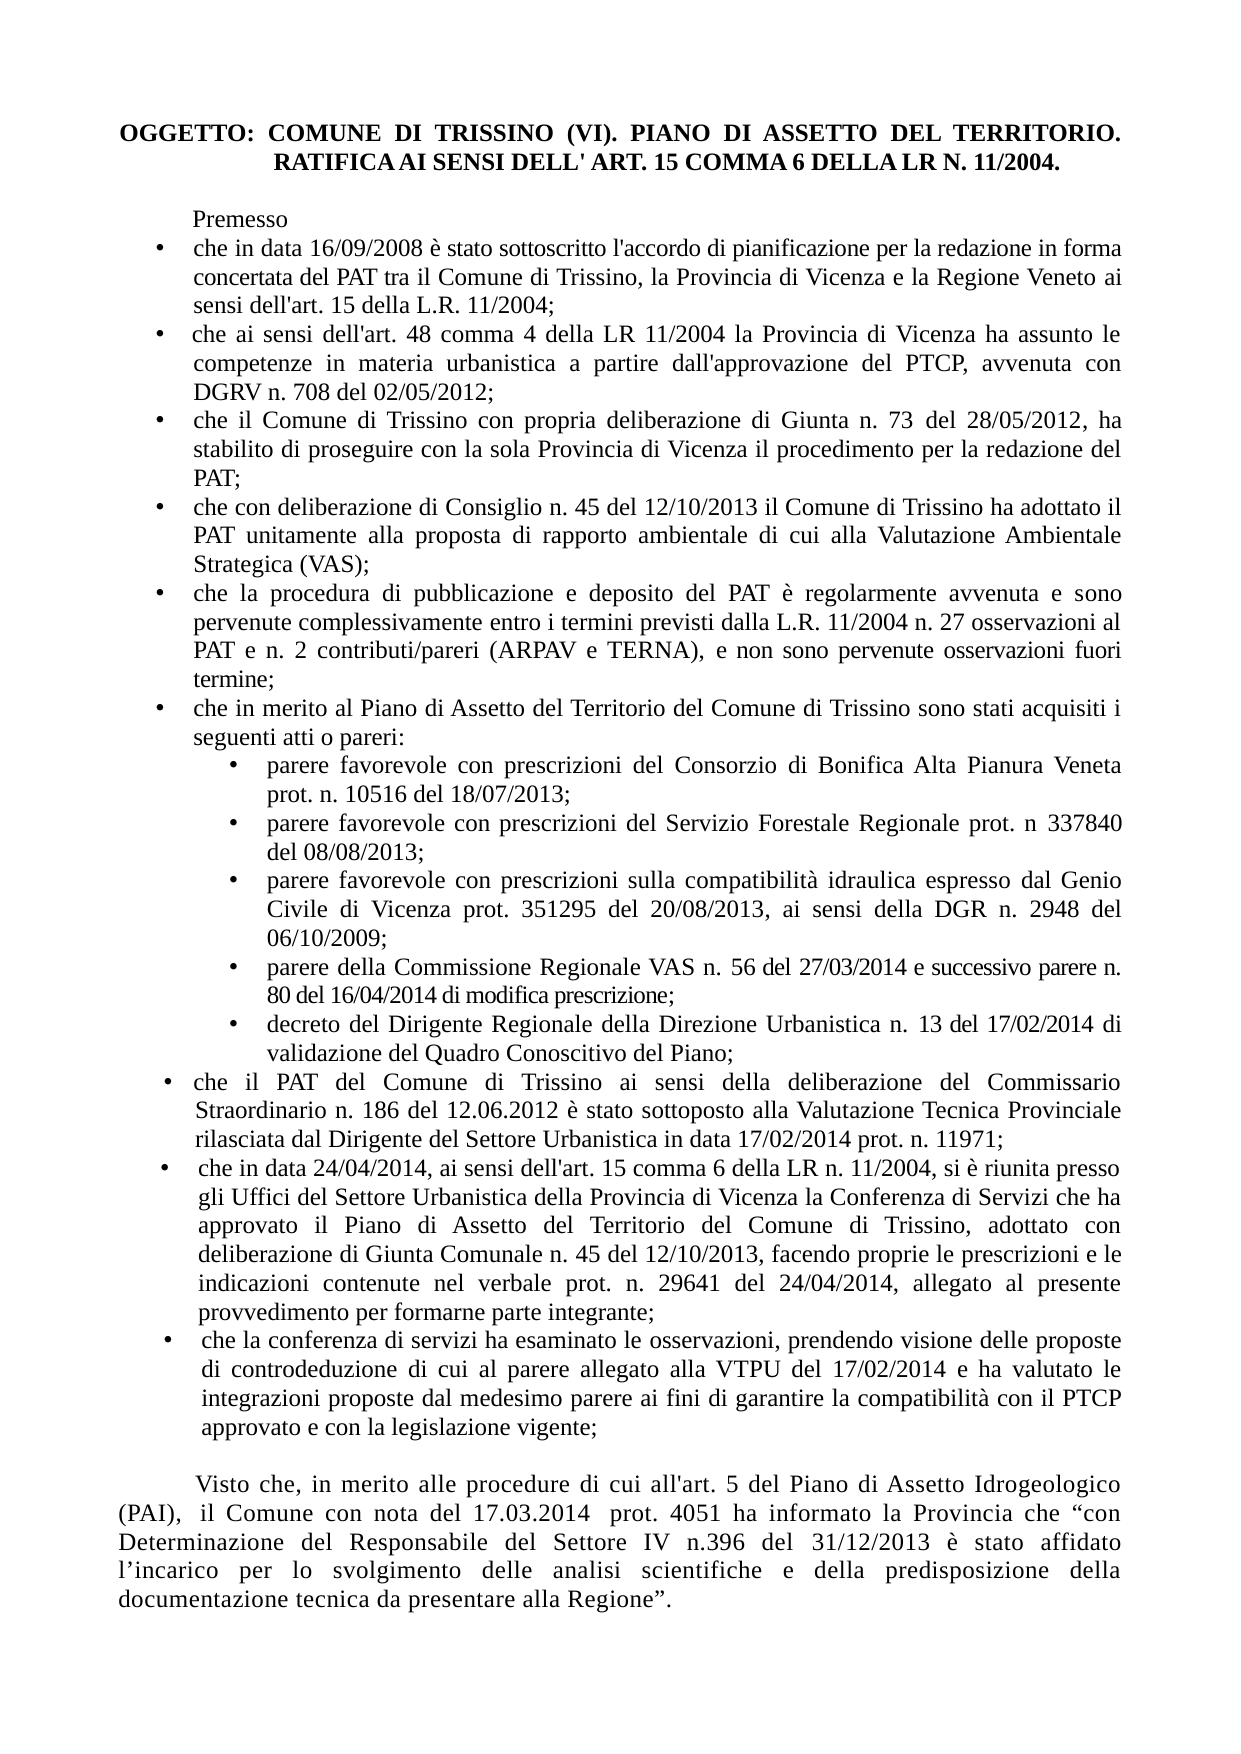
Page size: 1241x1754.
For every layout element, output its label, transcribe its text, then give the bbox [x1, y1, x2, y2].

list parere favorevole con prescrizioni sulla compatibilità idraulica espresso dal Genio Civile di Vicenza prot. 351295 del 20/08/2013, ai sensi della DGR n. 2948 del 06/10/2009; [229, 866, 1122, 952]
list parere favorevole con prescrizioni del Servizio Forestale Regionale prot. n 337840 del 08/08/2013; [229, 808, 1122, 866]
list che in data 24/04/2014, ai sensi dell'art. 15 comma 6 della LR n. 11/2004, si è riunita presso gli Uffici del Settore Urbanistica della Provincia di Vicenza la Conferenza di Servizi che ha approvato il Piano di Assetto del Territorio del Comune di Trissino, adottato con deliberazione di Giunta Comunale n. 45 del 12/10/2013, facendo proprie le prescrizioni e le indicazioni contenute nel verbale prot. n. 29641 del 24/04/2014, allegato al presente provvedimento per formarne parte integrante; [160, 1153, 1122, 1326]
list che la procedura di pubblicazione e deposito del PAT è regolarmente avvenuta e sono pervenute complessivamente entro i termini previsti dalla L.R. 11/2004 n. 27 osservazioni al PAT e n. 2 contributi/pareri (ARPAV e TERNA), e non sono pervenute osservazioni fuori termine; [156, 578, 1122, 693]
list che il Comune di Trissino con propria deliberazione di Giunta n. 73 del 28/05/2012, ha stabilito di proseguire con la sola Provincia di Vicenza il procedimento per la redazione del PAT; [156, 406, 1122, 492]
text OGGETTO: COMUNE DI TRISSINO (VI). PIANO DI ASSETTO DEL TERRITORIO. RATIFICA AI SENSI DELL' ART. 15 COMMA 6 DELLA LR N. 11/2004. [119, 118, 1122, 176]
list che in merito al Piano di Assetto del Territorio del Comune di Trissino sono stati acquisiti i seguenti atti o pareri: [156, 693, 1122, 751]
list parere favorevole con prescrizioni del Consorzio di Bonifica Alta Pianura Veneta prot. n. 10516 del 18/07/2013; [229, 751, 1122, 808]
list che ai sensi dell'art. 48 comma 4 della LR 11/2004 la Provincia di Vicenza ha assunto le competenze in materia urbanistica a partire dall'approvazione del PTCP, avvenuta con DGRV n. 708 del 02/05/2012; [156, 319, 1122, 406]
list che la conferenza di servizi ha esaminato le osservazioni, prendendo visione delle proposte di controdeduzione di cui al parere allegato alla VTPU del 17/02/2014 e ha valutato le integrazioni proposte dal medesimo parere ai fini di garantire la compatibilità con il PTCP approvato e con la legislazione vigente; [163, 1326, 1122, 1441]
text Visto che, in merito alle procedure di cui all'art. 5 del Piano di Assetto Idrogeologico (PAI), il Comune con nota del 17.03.2014 prot. 4051 ha informato la Provincia che “con Determinazione del Responsabile del Settore IV n.396 del 31/12/2013 è stato affidato l’incarico per lo svolgimento delle analisi scientifiche e della predisposizione della documentazione tecnica da presentare alla Regione”. [118, 1469, 1122, 1613]
list parere della Commissione Regionale VAS n. 56 del 27/03/2014 e successivo parere n. 80 del 16/04/2014 di modifica prescrizione; [229, 952, 1122, 1009]
text Premesso [118, 204, 1122, 233]
list decreto del Dirigente Regionale della Direzione Urbanistica n. 13 del 17/02/2014 di validazione del Quadro Conoscitivo del Piano; [229, 1009, 1122, 1067]
list che il PAT del Comune di Trissino ai sensi della deliberazione del Commissario Straordinario n. 186 del 12.06.2012 è stato sottoposto alla Valutazione Tecnica Provinciale rilasciata dal Dirigente del Settore Urbanistica in data 17/02/2014 prot. n. 11971; [163, 1067, 1122, 1153]
list che in data 16/09/2008 è stato sottoscritto l'accordo di pianificazione per la redazione in forma concertata del PAT tra il Comune di Trissino, la Provincia di Vicenza e la Regione Veneto ai sensi dell'art. 15 della L.R. 11/2004; [156, 233, 1122, 319]
list che con deliberazione di Consiglio n. 45 del 12/10/2013 il Comune di Trissino ha adottato il PAT unitamente alla proposta di rapporto ambientale di cui alla Valutazione Ambientale Strategica (VAS); [156, 492, 1122, 578]
